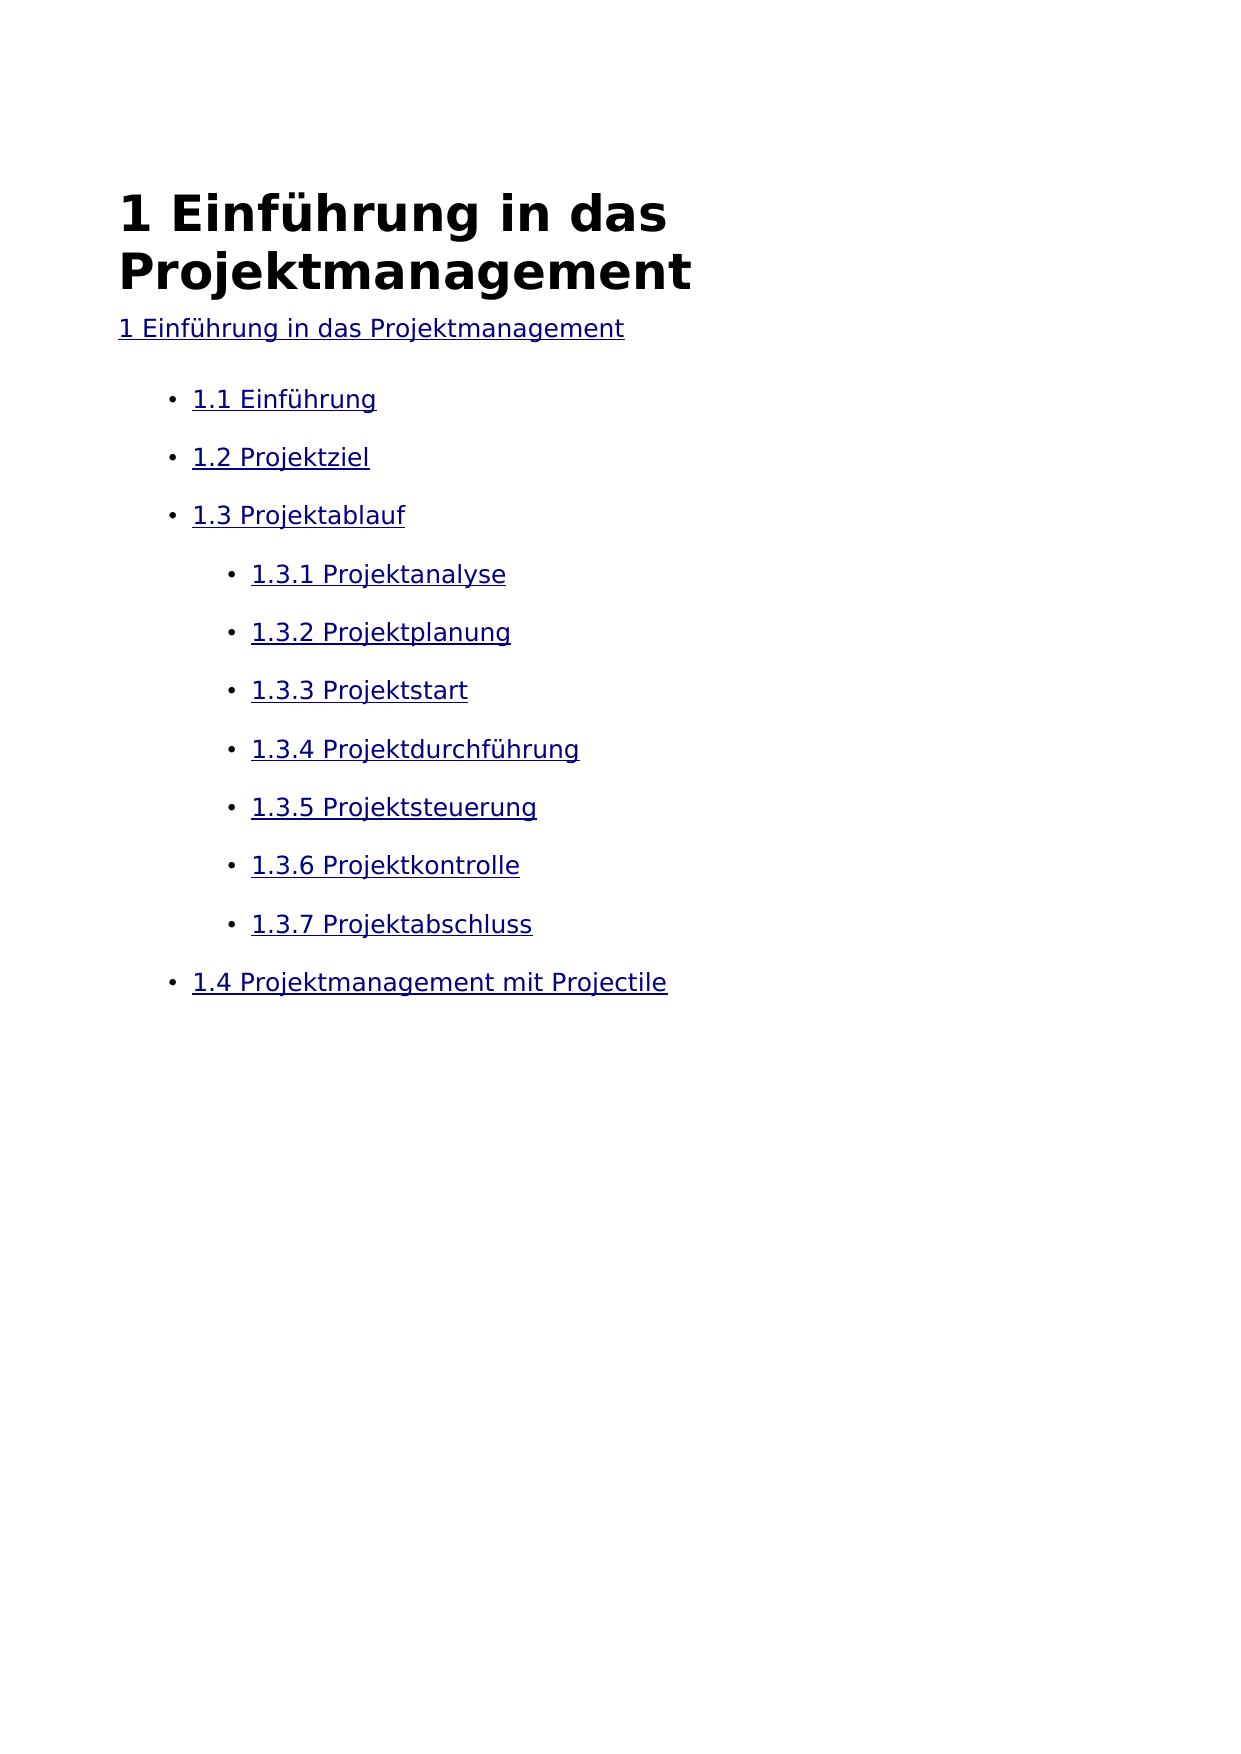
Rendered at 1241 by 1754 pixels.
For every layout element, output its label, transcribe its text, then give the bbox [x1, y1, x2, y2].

list 1.3.3 Projektstart [236, 677, 1122, 735]
list 1.3.2 Projektplanung [236, 618, 1122, 677]
list 1.3.6 Projektkontrolle [236, 852, 1122, 910]
text 1 Einführung in das Projektmanagement [118, 314, 1122, 343]
list 1.4 Projektmanagement mit Projectile [177, 968, 1122, 1027]
list 1.3.1 Projektanalyse [236, 560, 1122, 618]
list 1.3.5 Projektsteuerung [236, 793, 1122, 852]
subtitle 1 Einführung in das Projektmanagement [118, 185, 1122, 301]
list 1.3.7 Projektabschluss [236, 910, 1122, 968]
list 1.1 Einführung [177, 385, 1122, 443]
list 1.3.4 Projektdurchführung [236, 735, 1122, 793]
list 1.2 Projektziel [177, 443, 1122, 502]
list 1.3 Projektablauf [177, 502, 1122, 560]
